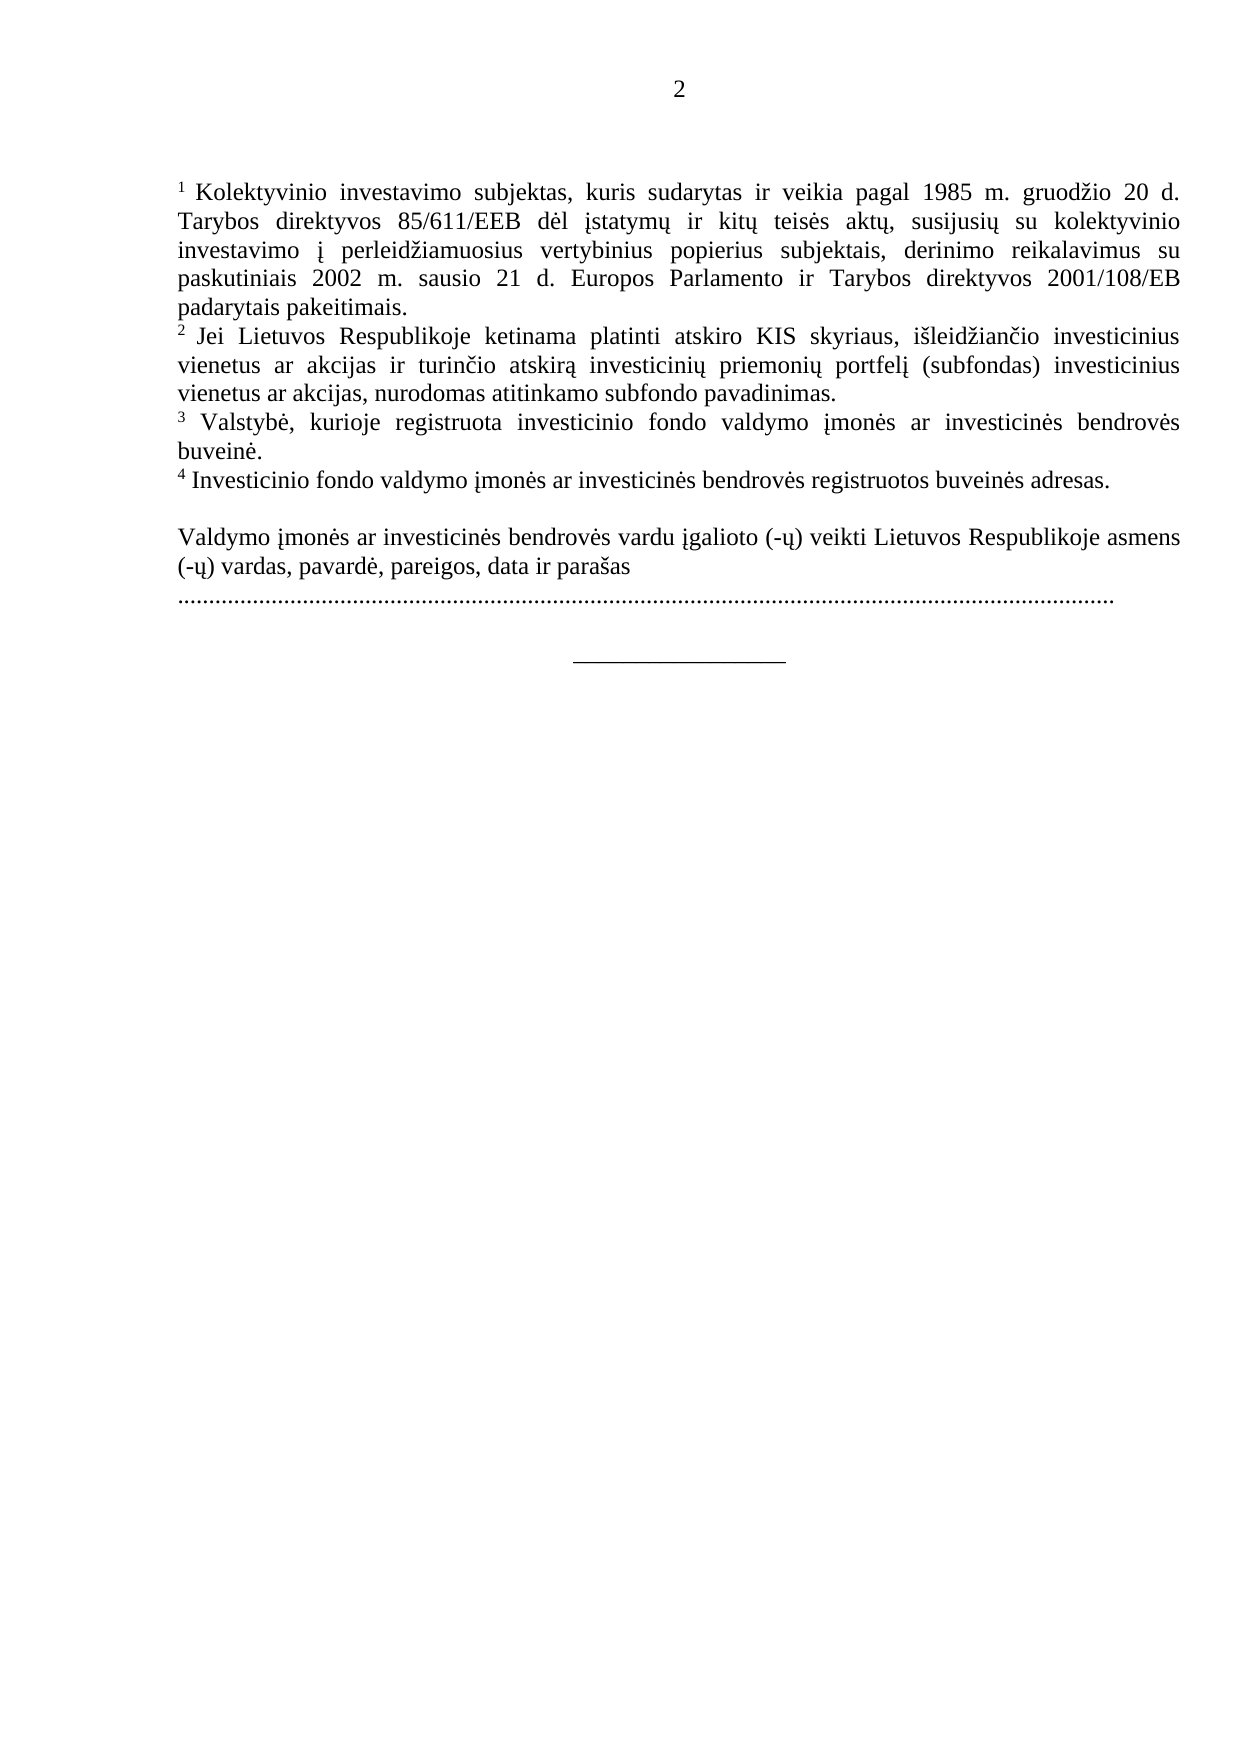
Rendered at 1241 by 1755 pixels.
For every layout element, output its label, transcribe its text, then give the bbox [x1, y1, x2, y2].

text Valdymo įmonės ar investicinės bendrovės vardu įgalioto (-ų) veikti Lietuvos Respublikoje asmens (-ų) vardas, pavardė, pareigos, data ir parašas [177, 522, 1181, 580]
text _________________ [177, 637, 1181, 666]
text 1 Kolektyvinio investavimo subjektas, kuris sudarytas ir veikia pagal 1985 m. gruodžio 20 d. Tarybos direktyvos 85/611/EEB dėl įstatymų ir kitų teisės aktų, susijusių su kolektyvinio investavimo į perleidžiamuosius vertybinius popierius subjektais, derinimo reikalavimus su paskutiniais 2002 m. sausio 21 d. Europos Parlamento ir Tarybos direktyvos 2001/108/EB padarytais pakeitimais. [177, 177, 1181, 321]
text . [177, 580, 1181, 608]
text 2 Jei Lietuvos Respublikoje ketinama platinti atskiro KIS skyriaus, išleidžiančio investicinius vienetus ar akcijas ir turinčio atskirą investicinių priemonių portfelį (subfondas) investicinius vienetus ar akcijas, nurodomas atitinkamo subfondo pavadinimas. [177, 321, 1181, 407]
text 3 Valstybė, kurioje registruota investicinio fondo valdymo įmonės ar investicinės bendrovės buveinė. [177, 407, 1181, 465]
text 4 Investicinio fondo valdymo įmonės ar investicinės bendrovės registruotos buveinės adresas. [177, 465, 1181, 493]
